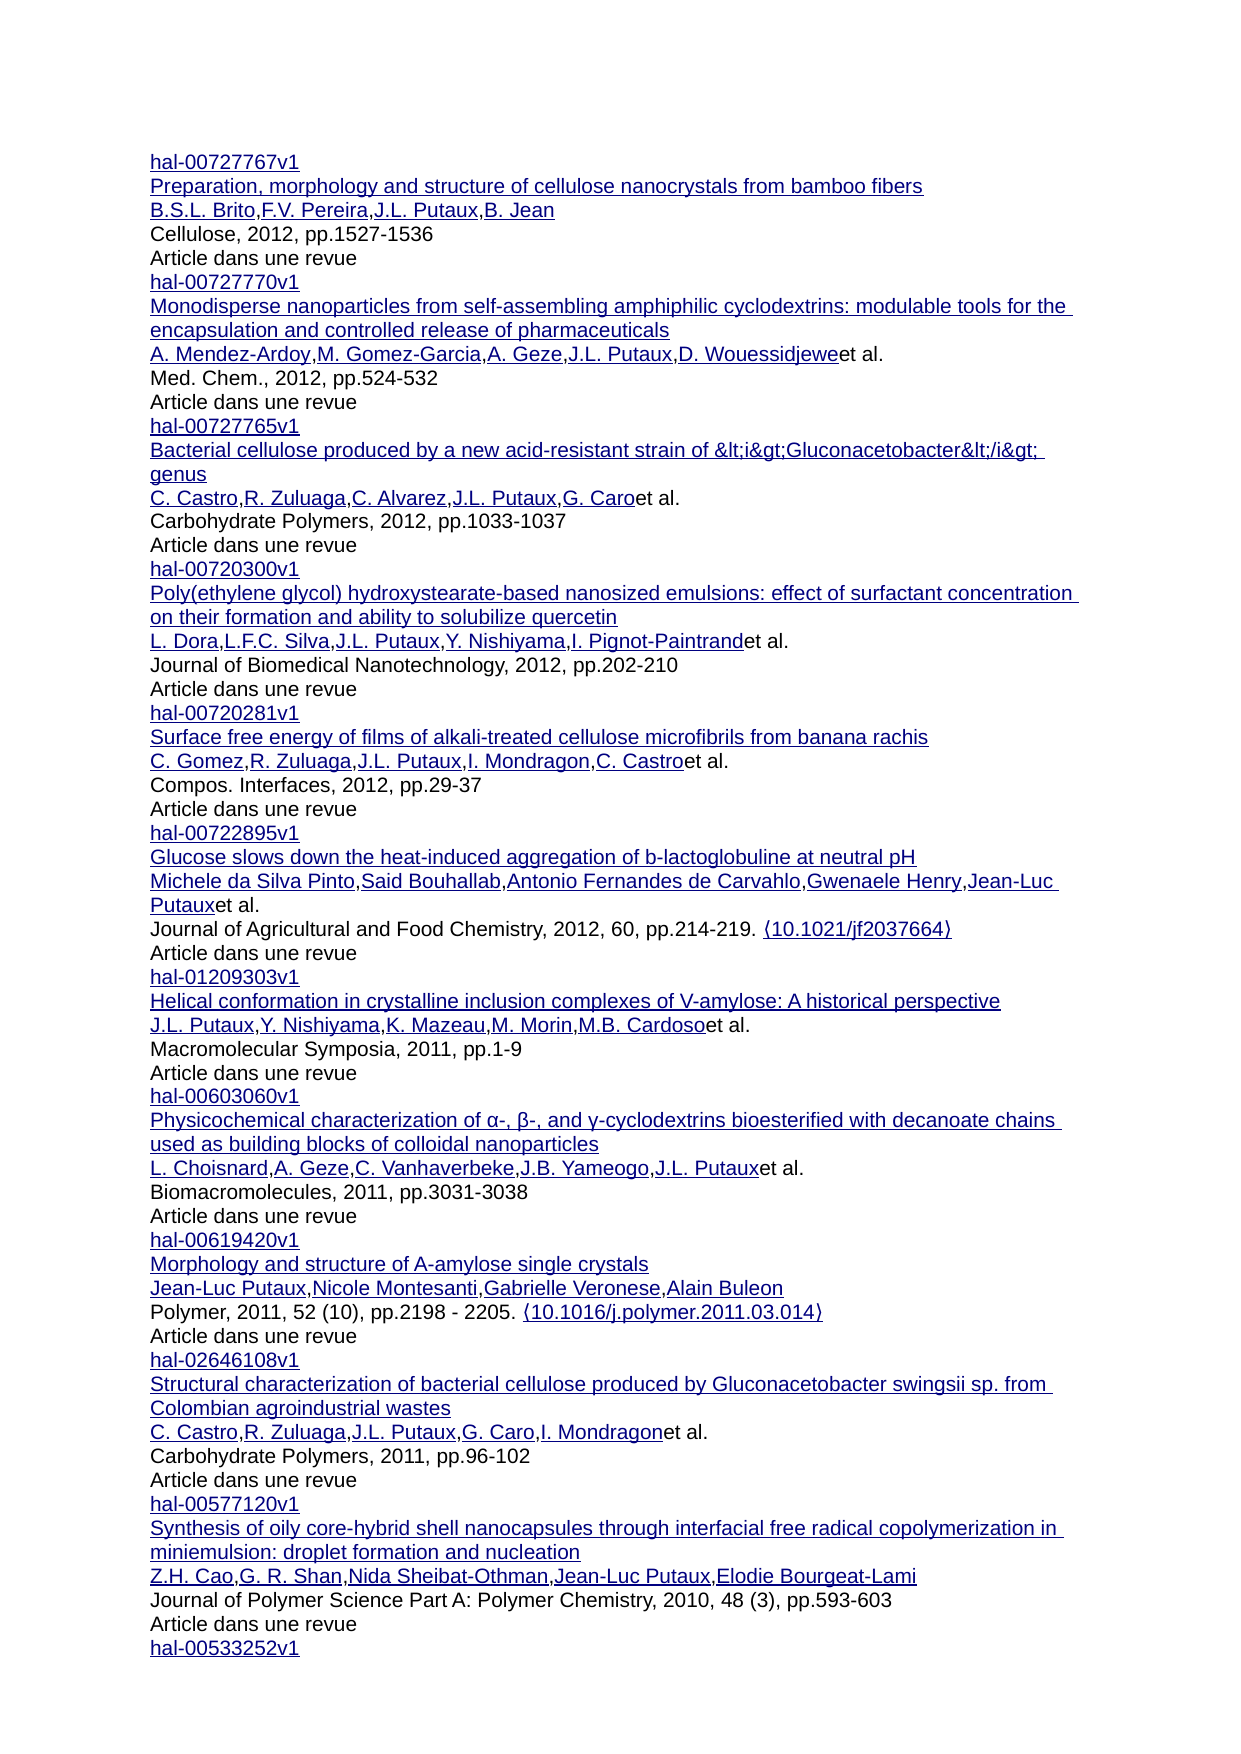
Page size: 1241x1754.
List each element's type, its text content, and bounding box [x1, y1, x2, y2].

table_cell Helical conformation in crystalline inclusion complexes of V-amylose: A historical perspective J.L. Putaux,Y. Nishiyama,K. Mazeau,M. Morin,M.B. Cardosoet al. Macromolecular Symposia, 2011, pp.1-9 Article dans une revue hal-00603060v1 [150, 989, 1090, 1108]
table_cell Poly(ethylene glycol) hydroxystearate-based nanosized emulsions: effect of surfactant concentration on their formation and ability to solubilize quercetin L. Dora,L.F.C. Silva,J.L. Putaux,Y. Nishiyama,I. Pignot-Paintrandet al. Journal of Biomedical Nanotechnology, 2012, pp.202-210 Article dans une revue hal-00720281v1 [150, 581, 1090, 725]
table_cell Synthesis of oily core-hybrid shell nanocapsules through interfacial free radical copolymerization in miniemulsion: droplet formation and nucleation Z.H. Cao,G. R. Shan,Nida Sheibat-Othman,Jean-Luc Putaux,Elodie Bourgeat-Lami Journal of Polymer Science Part A: Polymer Chemistry, 2010, 48 (3), pp.593-603 Article dans une revue hal-00533252v1 [150, 1516, 1090, 1659]
table_cell Preparation, morphology and structure of cellulose nanocrystals from bamboo fibers B.S.L. Brito,F.V. Pereira,J.L. Putaux,B. Jean Cellulose, 2012, pp.1527-1536 Article dans une revue hal-00727770v1 [150, 174, 1090, 294]
table_cell Structural characterization of bacterial cellulose produced by Gluconacetobacter swingsii sp. from Colombian agroindustrial wastes C. Castro,R. Zuluaga,J.L. Putaux,G. Caro,I. Mondragonet al. Carbohydrate Polymers, 2011, pp.96-102 Article dans une revue hal-00577120v1 [150, 1372, 1090, 1516]
table_cell hal-00727767v1 [150, 150, 1090, 174]
table_cell Glucose slows down the heat-induced aggregation of b-lactoglobuline at neutral pH Michele da Silva Pinto,Said Bouhallab,Antonio Fernandes de Carvahlo,Gwenaele Henry,Jean-Luc Putauxet al. Journal of Agricultural and Food Chemistry, 2012, 60, pp.214-219. ⟨10.1021/jf2037664⟩ Article dans une revue hal-01209303v1 [150, 845, 1090, 988]
table_cell Bacterial cellulose produced by a new acid-resistant strain of &lt;i&gt;Gluconacetobacter&lt;/i&gt; genus C. Castro,R. Zuluaga,C. Alvarez,J.L. Putaux,G. Caroet al. Carbohydrate Polymers, 2012, pp.1033-1037 Article dans une revue hal-00720300v1 [150, 438, 1090, 581]
table_cell Morphology and structure of A-amylose single crystals Jean-Luc Putaux,Nicole Montesanti,Gabrielle Veronese,Alain Buleon Polymer, 2011, 52 (10), pp.2198 - 2205. ⟨10.1016/j.polymer.2011.03.014⟩ Article dans une revue hal-02646108v1 [150, 1252, 1090, 1372]
table_cell Surface free energy of films of alkali-treated cellulose microfibrils from banana rachis C. Gomez,R. Zuluaga,J.L. Putaux,I. Mondragon,C. Castroet al. Compos. Interfaces, 2012, pp.29-37 Article dans une revue hal-00722895v1 [150, 725, 1090, 845]
table_cell Monodisperse nanoparticles from self-assembling amphiphilic cyclodextrins: modulable tools for the encapsulation and controlled release of pharmaceuticals A. Mendez-Ardoy,M. Gomez-Garcia,A. Geze,J.L. Putaux,D. Wouessidjeweet al. Med. Chem., 2012, pp.524-532 Article dans une revue hal-00727765v1 [150, 294, 1090, 437]
table_cell Physicochemical characterization of α-, β-, and γ-cyclodextrins bioesterified with decanoate chains used as building blocks of colloidal nanoparticles L. Choisnard,A. Geze,C. Vanhaverbeke,J.B. Yameogo,J.L. Putauxet al. Biomacromolecules, 2011, pp.3031-3038 Article dans une revue hal-00619420v1 [150, 1108, 1090, 1252]
